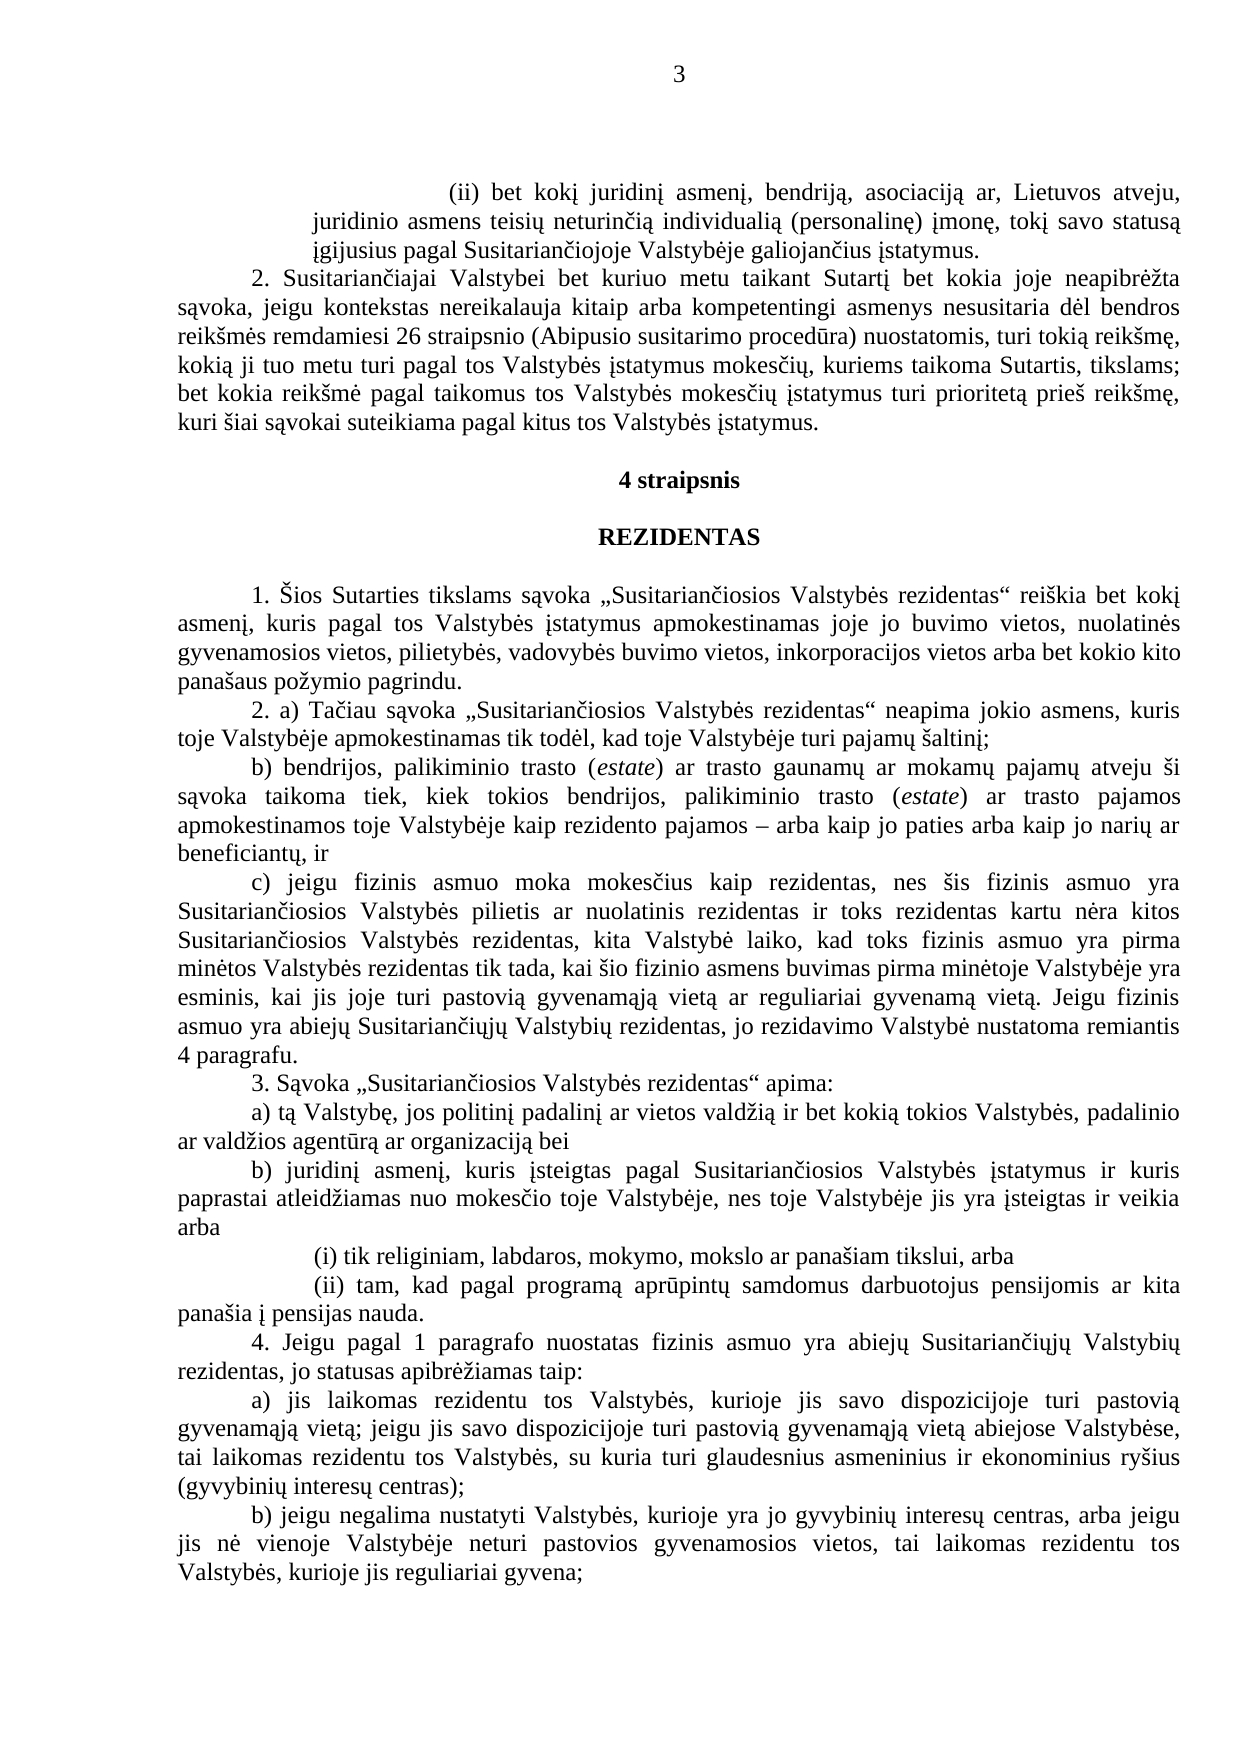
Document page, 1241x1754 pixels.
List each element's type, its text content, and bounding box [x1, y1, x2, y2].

text 4 straipsnis [177, 465, 1181, 493]
text 3. Sąvoka „Susitariančiosios Valstybės rezidentas“ apima: [177, 1068, 1181, 1097]
text 2. a) Tačiau sąvoka „Susitariančiosios Valstybės rezidentas“ neapima jokio asmens, kuris toje Valstybėje apmokestinamas tik todėl, kad toje Valstybėje turi pajamų šaltinį; [177, 695, 1181, 752]
text 2. Susitariančiajai Valstybei bet kuriuo metu taikant Sutartį bet kokia joje neapibrėžta sąvoka, jeigu kontekstas nereikalauja kitaip arba kompetentingi asmenys nesusitaria dėl bendros reikšmės remdamiesi 26 straipsnio (Abipusio susitarimo procedūra) nuostatomis, turi tokią reikšmę, kokią ji tuo metu turi pagal tos Valstybės įstatymus mokesčių, kuriems taikoma Sutartis, tikslams; bet kokia reikšmė pagal taikomus tos Valstybės mokesčių įstatymus turi prioritetą prieš reikšmę, kuri šiai sąvokai suteikiama pagal kitus tos Valstybės įstatymus. [177, 263, 1181, 436]
text REZIDENTAS [177, 522, 1181, 551]
text b) bendrijos, palikiminio trasto (estate) ar trasto gaunamų ar mokamų pajamų atveju ši sąvoka taikoma tiek, kiek tokios bendrijos, palikiminio trasto (estate) ar trasto pajamos apmokestinamos toje Valstybėje kaip rezidento pajamos – arba kaip jo paties arba kaip jo narių ar beneficiantų, ir [177, 752, 1181, 867]
text (ii) bet kokį juridinį asmenį, bendriją, asociaciją ar, Lietuvos atveju, juridinio asmens teisių neturinčią individualią (personalinę) įmonę, tokį savo statusą įgijusius pagal Susitariančiojoje Valstybėje galiojančius įstatymus. [312, 177, 1181, 263]
text b) jeigu negalima nustatyti Valstybės, kurioje yra jo gyvybinių interesų centras, arba jeigu jis nė vienoje Valstybėje neturi pastovios gyvenamosios vietos, tai laikomas rezidentu tos Valstybės, kurioje jis reguliariai gyvena; [177, 1500, 1181, 1586]
text 1. Šios Sutarties tikslams sąvoka „Susitariančiosios Valstybės rezidentas“ reiškia bet kokį asmenį, kuris pagal tos Valstybės įstatymus apmokestinamas joje jo buvimo vietos, nuolatinės gyvenamosios vietos, pilietybės, vadovybės buvimo vietos, inkorporacijos vietos arba bet kokio kito panašaus požymio pagrindu. [177, 580, 1181, 695]
text c) jeigu fizinis asmuo moka mokesčius kaip rezidentas, nes šis fizinis asmuo yra Susitariančiosios Valstybės pilietis ar nuolatinis rezidentas ir toks rezidentas kartu nėra kitos Susitariančiosios Valstybės rezidentas, kita Valstybė laiko, kad toks fizinis asmuo yra pirma minėtos Valstybės rezidentas tik tada, kai šio fizinio asmens buvimas pirma minėtoje Valstybėje yra esminis, kai jis joje turi pastovią gyvenamąją vietą ar reguliariai gyvenamą vietą. Jeigu fizinis asmuo yra abiejų Susitariančiųjų Valstybių rezidentas, jo rezidavimo Valstybė nustatoma remiantis 4 paragrafu. [177, 867, 1181, 1068]
text (i) tik religiniam, labdaros, mokymo, mokslo ar panašiam tikslui, arba [177, 1241, 1181, 1270]
text a) tą Valstybę, jos politinį padalinį ar vietos valdžią ir bet kokią tokios Valstybės, padalinio ar valdžios agentūrą ar organizaciją bei [177, 1097, 1181, 1155]
text 4. Jeigu pagal 1 paragrafo nuostatas fizinis asmuo yra abiejų Susitariančiųjų Valstybių rezidentas, jo statusas apibrėžiamas taip: [177, 1327, 1181, 1385]
text (ii) tam, kad pagal programą aprūpintų samdomus darbuotojus pensijomis ar kita panašia į pensijas nauda. [177, 1270, 1181, 1327]
text a) jis laikomas rezidentu tos Valstybės, kurioje jis savo dispozicijoje turi pastovią gyvenamąją vietą; jeigu jis savo dispozicijoje turi pastovią gyvenamąją vietą abiejose Valstybėse, tai laikomas rezidentu tos Valstybės, su kuria turi glaudesnius asmeninius ir ekonominius ryšius (gyvybinių interesų centras); [177, 1385, 1181, 1500]
text b) juridinį asmenį, kuris įsteigtas pagal Susitariančiosios Valstybės įstatymus ir kuris paprastai atleidžiamas nuo mokesčio toje Valstybėje, nes toje Valstybėje jis yra įsteigtas ir veikia arba [177, 1155, 1181, 1241]
